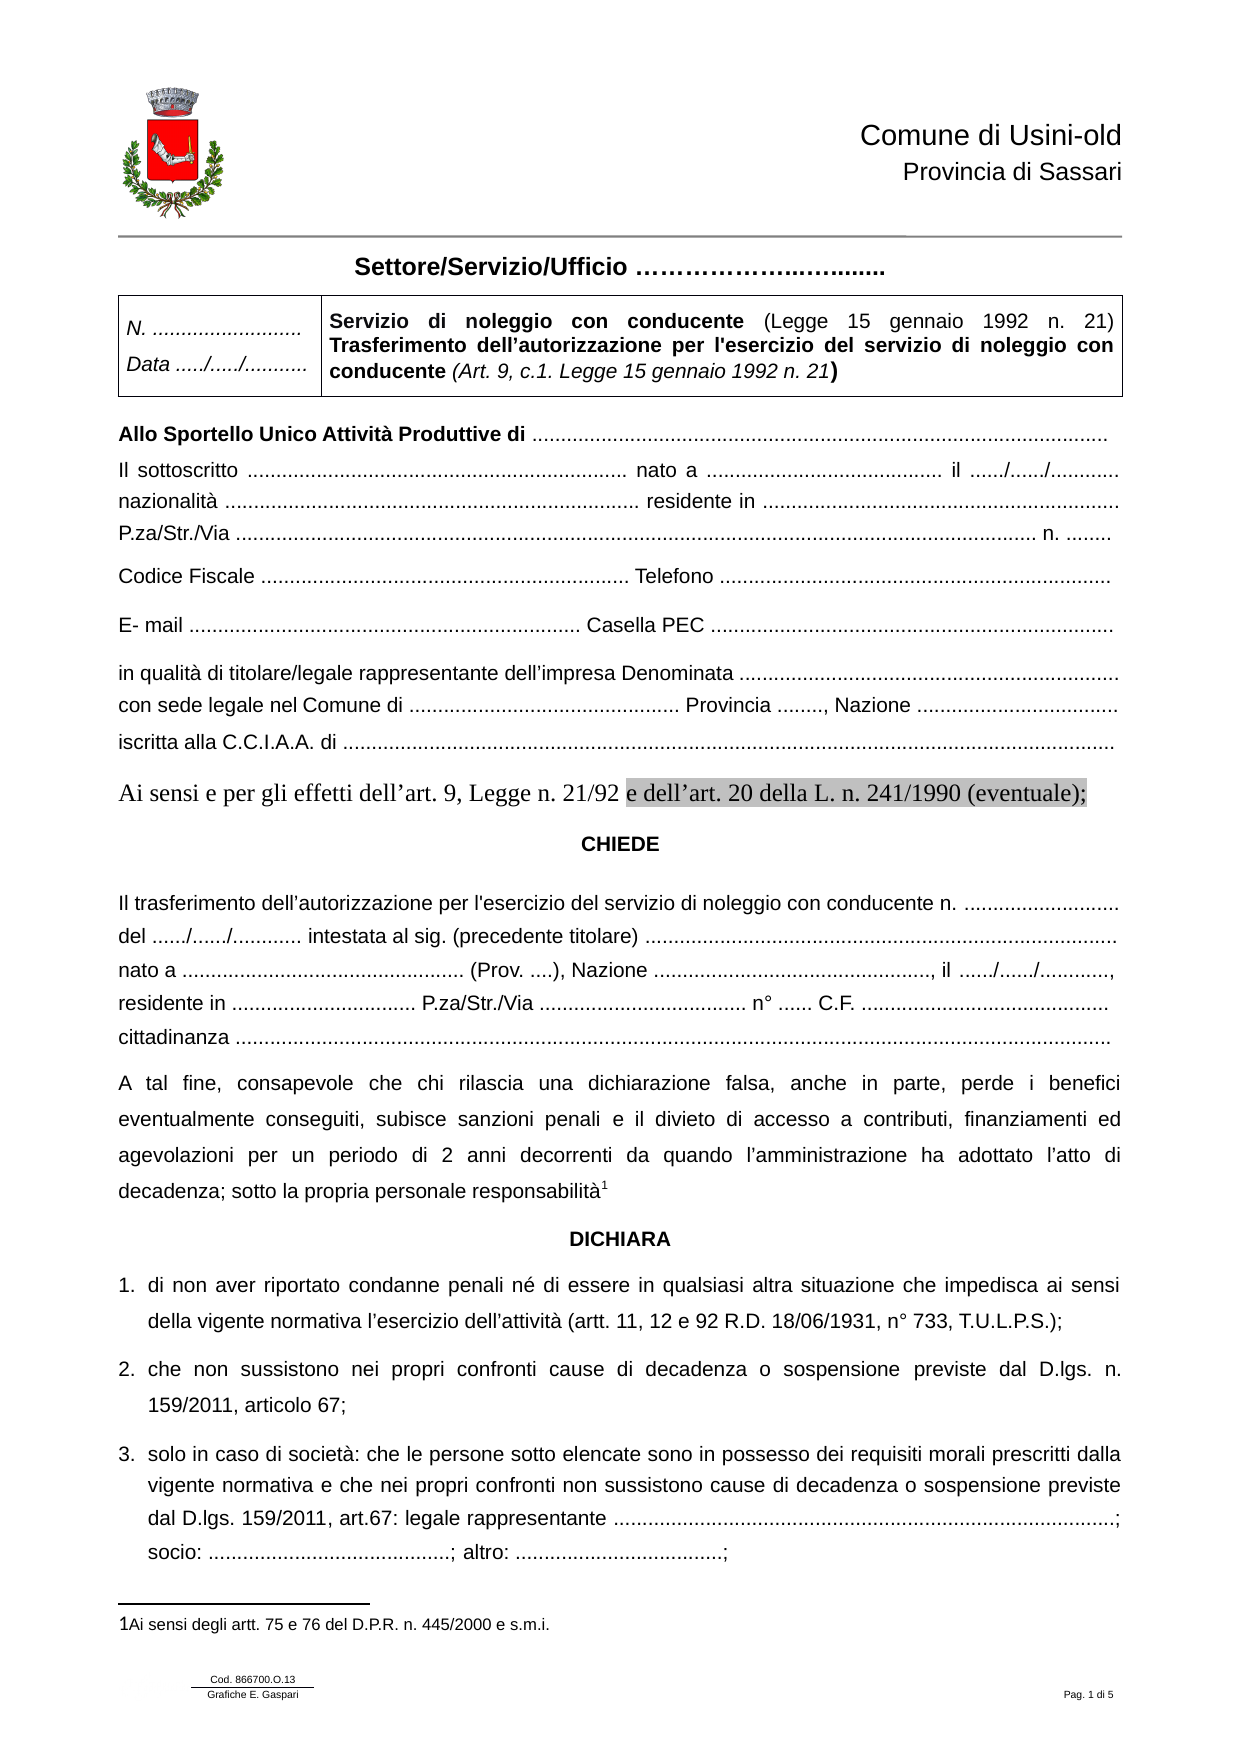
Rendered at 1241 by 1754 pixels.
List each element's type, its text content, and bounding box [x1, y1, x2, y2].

text iscritta alla C.C.I.A.A. di ...................................................................................................................................... [118, 730, 1122, 754]
list di non aver riportato condanne penali né di essere in qualsiasi altra situazione che impedisca ai sensi della vigente normativa l’esercizio dell’attività (artt. 11, 12 e 92 R.D. 18/06/1931, n° 733, T.U.L.P.S.); [118, 1273, 1122, 1333]
text Provincia di Sassari [224, 157, 1122, 185]
text Il sottoscritto .................................................................. nato a ......................................... il ....../....../............ nazionalità ........................................................................ residente in .............................................................. P.za/Str./Via ........................................................................................................................................... n. ........ [118, 458, 1122, 544]
text Comune di Usini-old [224, 118, 1122, 152]
picture [122, 87, 224, 219]
text in qualità di titolare/legale rappresentante dell’impresa Denominata .................................................................. [118, 661, 1122, 685]
table_header N. .......................... Data ...../...../........... [119, 296, 321, 396]
text Ai sensi degli artt. 75 e 76 del D.P.R. n. 445/2000 e s.m.i. [118, 1610, 1122, 1636]
text con sede legale nel Comune di ............................................... Provincia ........, Nazione ................................... [118, 693, 1122, 717]
subtitle CHIEDE [118, 832, 1122, 856]
subtitle Il trasferimento dell’autorizzazione per l'esercizio del servizio di noleggio con conducente n. ........................... del ....../....../............ intestata al sig. (precedente titolare) .................................................................................. nato a ................................................. (Prov. ....), Nazione ................................................, il ....../....../............, residente in ................................ P.za/Str./Via .................................... n° ...... C.F. ........................................... cittadinanza ........................................................................................................................................................ [118, 890, 1122, 1048]
text Ai sensi e per gli effetti dell’art. 9, Legge n. 21/92 e dell’art. 20 della L. n. 241/1990 (eventuale); [118, 778, 1122, 807]
table_header Servizio di noleggio con conducente (Legge 15 gennaio 1992 n. 21) Trasferimento dell’autorizzazione per l'esercizio del servizio di noleggio con conducente (Art. 9, c.1. Legge 15 gennaio 1992 n. 21) [322, 296, 1122, 396]
text Settore/Servizio/Ufficio ………………...…........ [118, 252, 1122, 281]
subtitle DICHIARA [118, 1227, 1122, 1251]
list che non sussistono nei propri confronti cause di decadenza o sospensione previste dal D.lgs. n. 159/2011, articolo 67; [118, 1357, 1122, 1417]
text A tal fine, consapevole che chi rilascia una dichiarazione falsa, anche in parte, perde i benefici eventualmente conseguiti, subisce sanzioni penali e il divieto di accesso a contributi, finanziamenti ed agevolazioni per un periodo di 2 anni decorrenti da quando l’amministrazione ha adottato l’atto di decadenza; sotto la propria personale responsabilità [118, 1071, 1122, 1202]
list solo in caso di società: che le persone sotto elencate sono in possesso dei requisiti morali prescritti dalla vigente normativa e che nei propri confronti non sussistono cause di decadenza o sospensione previste dal D.lgs. 159/2011, art.67: legale rappresentante .......................................................................................; socio: ..........................................; altro: ....................................; [118, 1442, 1122, 1564]
text E- mail .................................................................... Casella PEC ...................................................................... [118, 612, 1122, 636]
text Allo Sportello Unico Attività Produttive di .................................................................................................... [118, 422, 1122, 446]
text Codice Fiscale ................................................................ Telefono .................................................................... [118, 564, 1122, 588]
